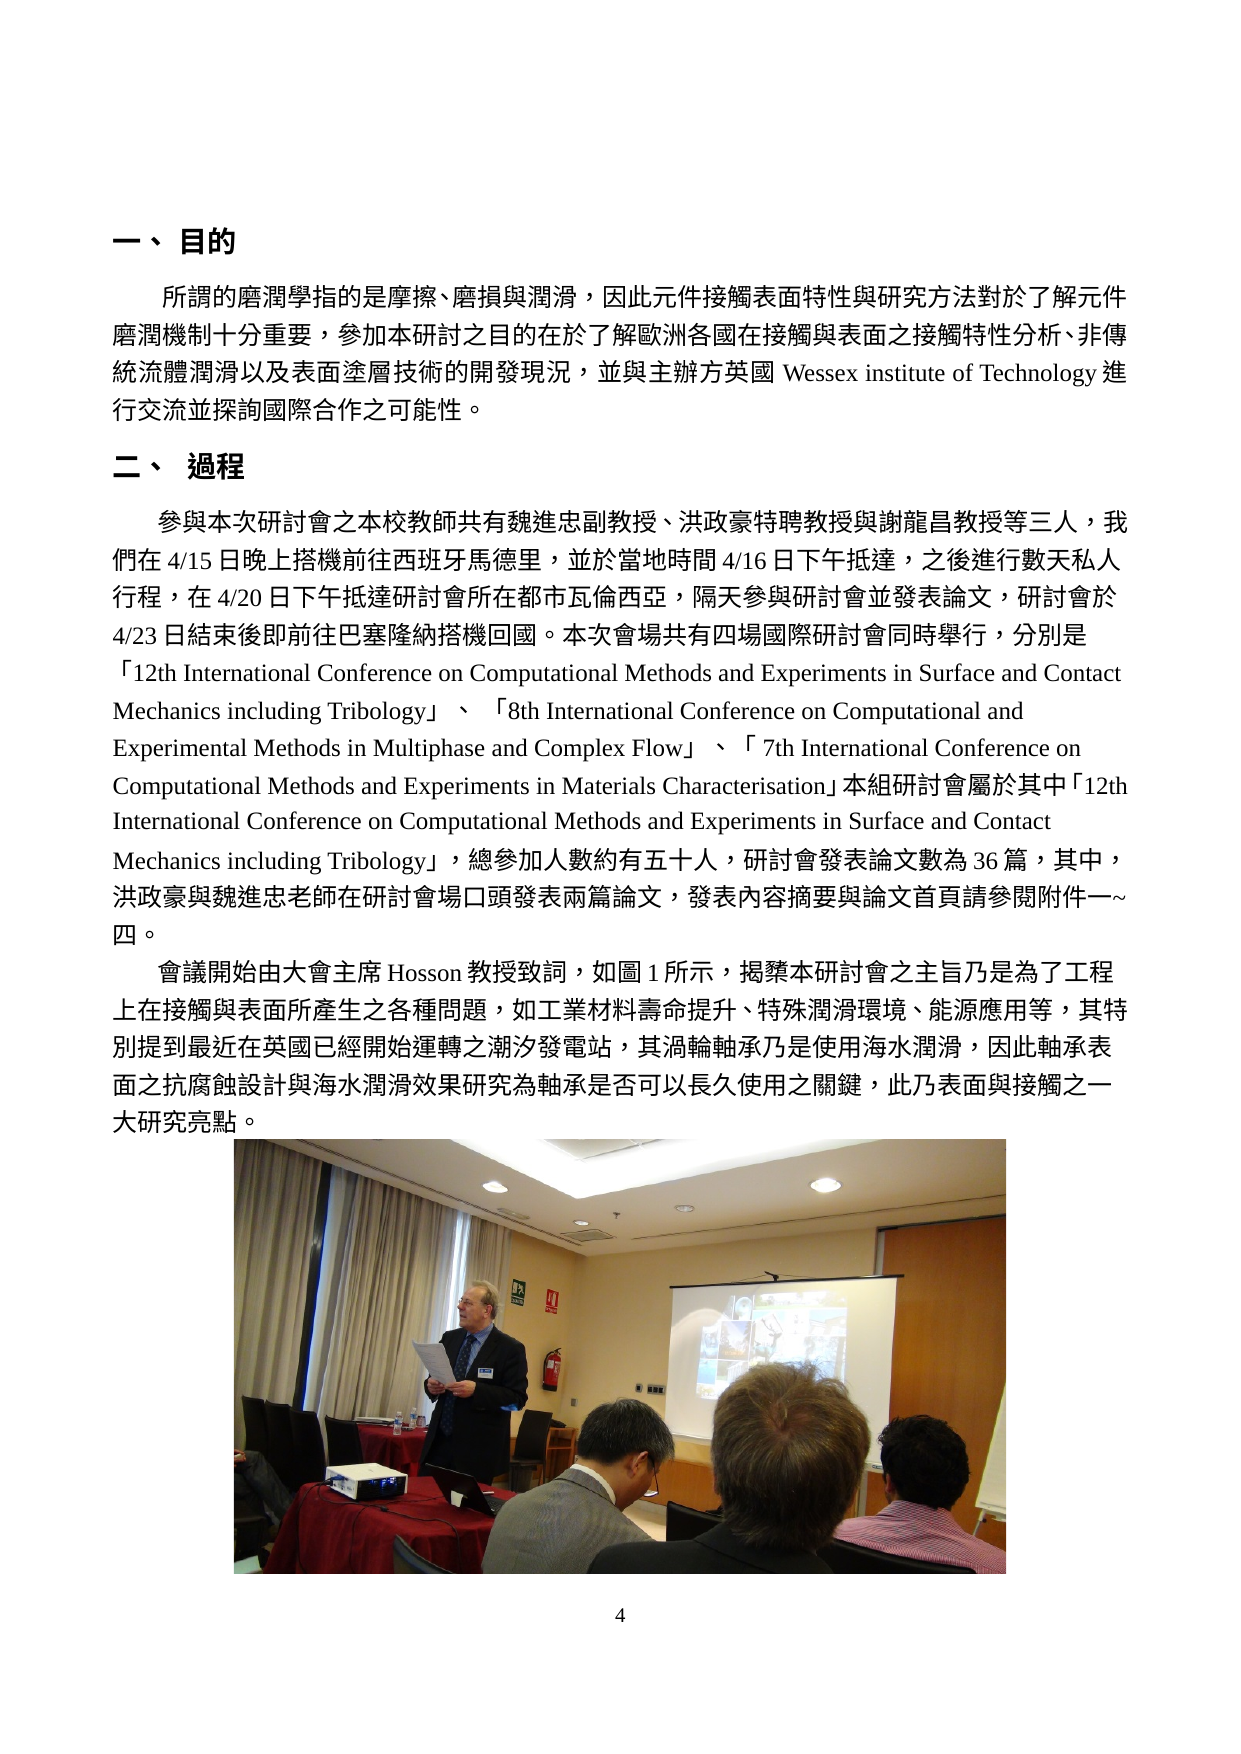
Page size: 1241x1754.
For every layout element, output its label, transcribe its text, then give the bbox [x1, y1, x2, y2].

text 參與本次研討會之本校教師共有魏進忠副教授、洪政豪特聘教授與謝龍昌教授等三人，我們在4/15日晚上搭機前往西班牙馬德里，並於當地時間4/16日下午抵達，之後進行數天私人行程，在4/20日下午抵達研討會所在都市瓦倫西亞，隔天參與研討會並發表論文，研討會於4/23日結束後即前往巴塞隆納搭機回國。本次會場共有四場國際研討會同時舉行，分別是「12th International Conference on Computational Methods and Experiments in Surface and Contact Mechanics including Tribology」、 「8th International Conference on Computational and Experimental Methods in Multiphase and Complex Flow」、「 7th International Conference on Computational Methods and Experiments in Materials Characterisation」本組研討會屬於其中「12th International Conference on Computational Methods and Experiments in Surface and Contact Mechanics including Tribology」，總參加人數約有五十人，研討會發表論文數為36篇，其中，洪政豪與魏進忠老師在研討會場口頭發表兩篇論文，發表內容摘要與論文首頁請參閱附件一~四。 [112, 502, 1128, 952]
text 一、 目的 [112, 202, 1128, 277]
list 過程 [112, 427, 1128, 502]
text 所謂的磨潤學指的是摩擦、磨損與潤滑，因此元件接觸表面特性與研究方法對於了解元件磨潤機制十分重要，參加本研討之目的在於了解歐洲各國在接觸與表面之接觸特性分析、非傳統流體潤滑以及表面塗層技術的開發現況，並與主辦方英國Wessex institute of Technology進行交流並探詢國際合作之可能性。 [112, 277, 1128, 427]
picture [233, 1139, 1007, 1574]
text 會議開始由大會主席Hosson教授致詞，如圖1所示，揭櫫本研討會之主旨乃是為了工程上在接觸與表面所產生之各種問題，如工業材料壽命提升、特殊潤滑環境、能源應用等，其特別提到最近在英國已經開始運轉之潮汐發電站，其渦輪軸承乃是使用海水潤滑，因此軸承表面之抗腐蝕設計與海水潤滑效果研究為軸承是否可以長久使用之關鍵，此乃表面與接觸之一大研究亮點。 [112, 952, 1128, 1139]
